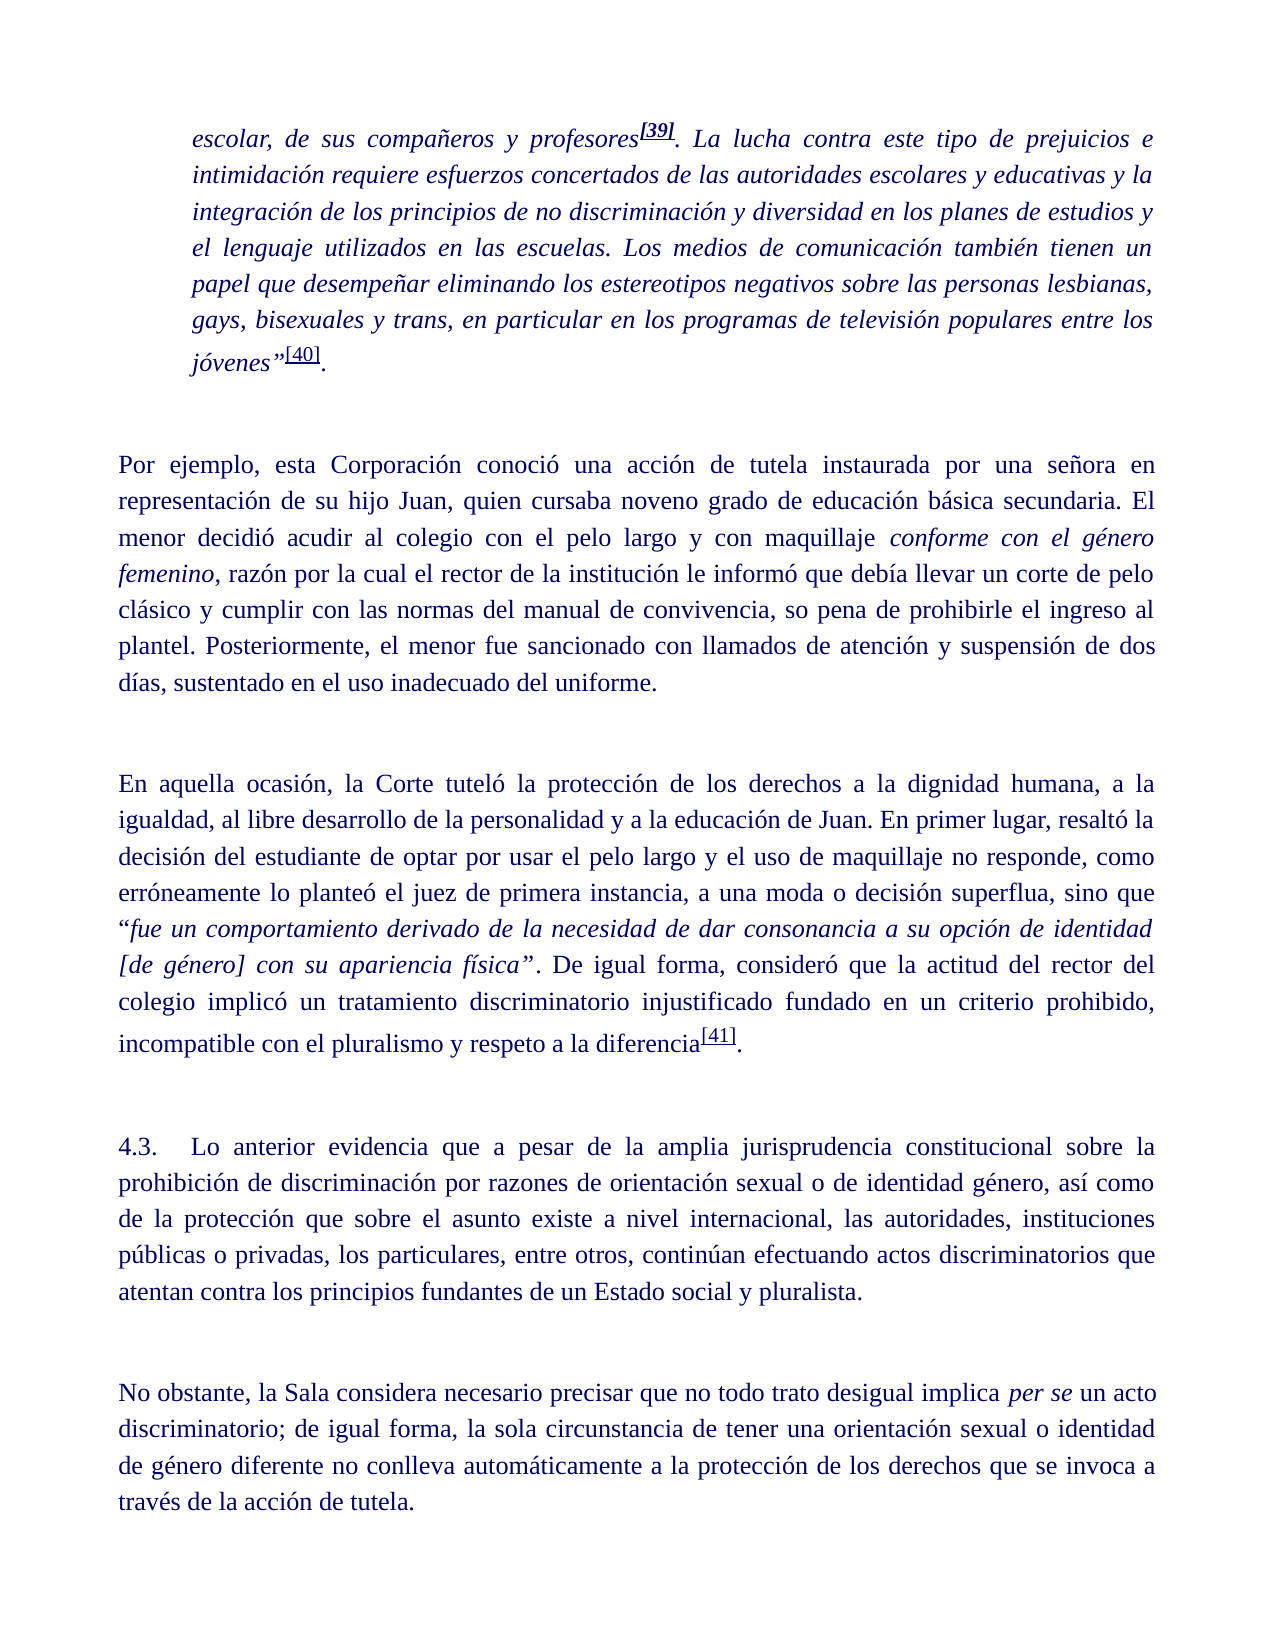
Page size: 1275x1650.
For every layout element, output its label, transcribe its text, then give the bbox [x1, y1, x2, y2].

text Por ejemplo, esta Corporación conoció una acción de tutela instaurada por una señora en representación de su hijo Juan, quien cursaba noveno grado de educación básica secundaria. El menor decidió acudir al colegio con el pelo largo y con maquillaje conforme con el género femenino, razón por la cual el rector de la institución le informó que debía llevar un corte de pelo clásico y cumplir con las normas del manual de convivencia, so pena de prohibirle el ingreso al plantel. Posteriormente, el menor fue sancionado con llamados de atención y suspensión de dos días, sustentado en el uso inadecuado del uniforme. [118, 449, 1157, 697]
text 4.3. Lo anterior evidencia que a pesar de la amplia jurisprudencia constitucional sobre la prohibición de discriminación por razones de orientación sexual o de identidad género, así como de la protección que sobre el asunto existe a nivel internacional, las autoridades, instituciones públicas o privadas, los particulares, entre otros, continúan efectuando actos discriminatorios que atentan contra los principios fundantes de un Estado social y pluralista. [118, 1130, 1157, 1306]
text No obstante, la Sala considera necesario precisar que no todo trato desigual implica per se un acto discriminatorio; de igual forma, la sola circunstancia de tener una orientación sexual o identidad de género diferente no conlleva automáticamente a la protección de los derechos que se invoca a través de la acción de tutela. [118, 1377, 1157, 1516]
text En aquella ocasión, la Corte tuteló la protección de los derechos a la dignidad humana, a la igualdad, al libre desarrollo de la personalidad y a la educación de Juan. En primer lugar, resaltó la decisión del estudiante de optar por usar el pelo largo y el uso de maquillaje no responde, como erróneamente lo planteó el juez de primera instancia, a una moda o decisión superflua, sino que “fue un comportamiento derivado de la necesidad de dar consonancia a su opción de identidad [de género] con su apariencia física”. De igual forma, consideró que la actitud del rector del colegio implicó un tratamiento discriminatorio injustificado fundado en un criterio prohibido, incompatible con el pluralismo y respeto a la diferencia[41]. [118, 768, 1157, 1058]
text escolar, de sus compañeros y profesores[39]. La lucha contra este tipo de prejuicios e intimidación requiere esfuerzos concertados de las autoridades escolares y educativas y la integración de los principios de no discriminación y diversidad en los planes de estudios y el lenguaje utilizados en las escuelas. Los medios de comunicación también tienen un papel que desempeñar eliminando los estereotipos negativos sobre las personas lesbianas, gays, bisexuales y trans, en particular en los programas de televisión populares entre los jóvenes”[40]. [192, 118, 1157, 377]
